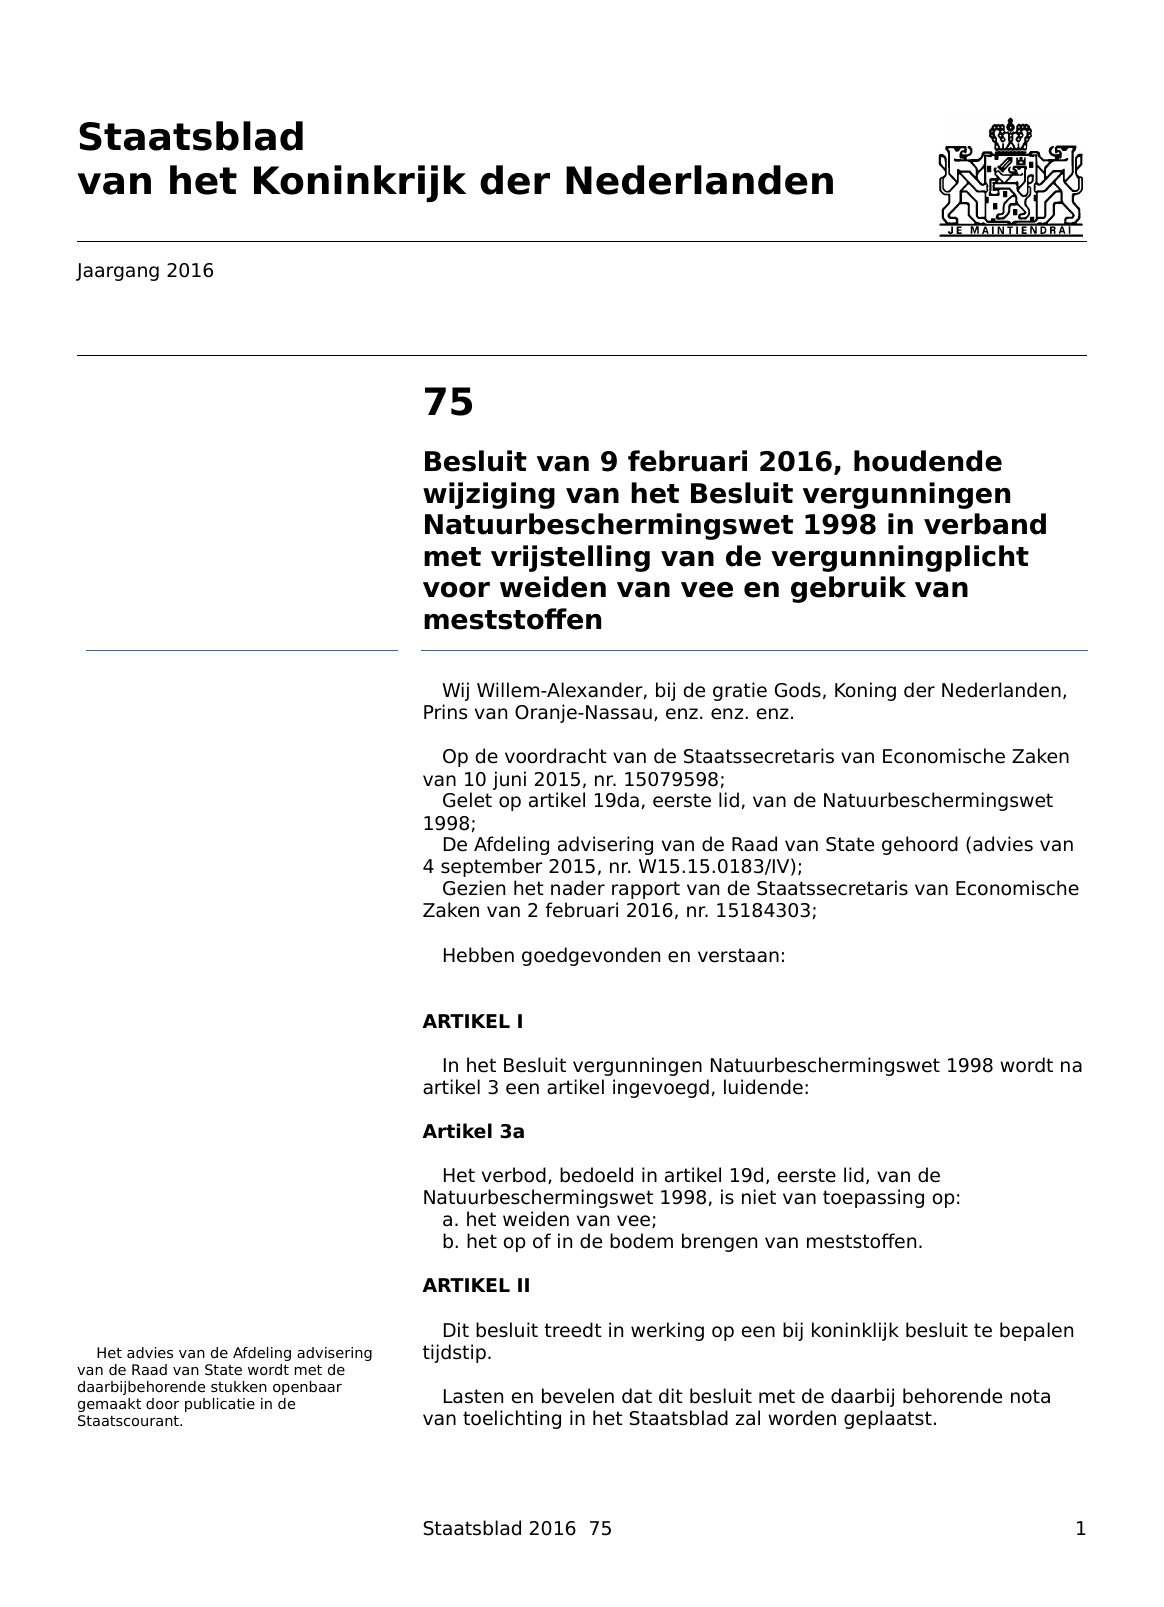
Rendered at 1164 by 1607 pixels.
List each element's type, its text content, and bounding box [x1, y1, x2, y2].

table_header [886, 100, 1087, 241]
table_header Staatsblad van het Koninkrijk der Nederlanden [77, 100, 886, 241]
text Lasten en bevelen dat dit besluit met de daarbij behorende nota van toelichting in het Staatsblad zal worden geplaatst. [422, 1386, 1087, 1430]
subtitle ARTIKEL II [422, 1275, 1087, 1297]
text Gezien het nader rapport van de Staatssecretaris van Economische Zaken van 2 februari 2016, nr. 15184303; [422, 878, 1087, 922]
text In het Besluit vergunningen Natuurbeschermingswet 1998 wordt na artikel 3 een artikel ingevoegd, luidende: [422, 1055, 1087, 1099]
table_cell Jaargang 2016 [77, 242, 1087, 355]
subtitle ARTIKEL I [422, 1011, 1087, 1033]
text a. het weiden van vee; [422, 1209, 1087, 1231]
text Het advies van de Afdeling advisering van de Raad van State wordt met de daarbijbehorende stukken openbaar gemaakt door publicatie in de Staatscourant. [77, 1345, 396, 1430]
subtitle 75 [422, 381, 1087, 424]
text Op de voordracht van de Staatssecretaris van Economische Zaken van 10 juni 2015, nr. 15079598; [422, 746, 1087, 790]
text De Afdeling advisering van de Raad van State gehoord (advies van 4 september 2015, nr. W15.15.0183/IV); [422, 834, 1087, 878]
text Dit besluit treedt in werking op een bij koninklijk besluit te bepalen tijdstip. [422, 1319, 1087, 1363]
text Gelet op artikel 19da, eerste lid, van de Natuurbeschermingswet 1998; [422, 790, 1087, 834]
text Wij Willem-Alexander, bij de gratie Gods, Koning der Nederlanden, Prins van Oranje-Nassau, enz. enz. enz. [422, 680, 1087, 724]
text Besluit van 9 februari 2016, houdende wijziging van het Besluit vergunningen Natuurbeschermingswet 1998 in verband met vrijstelling van de vergunningplicht voor weiden van vee en gebruik van meststoffen [422, 447, 1087, 636]
text Hebben goedgevonden en verstaan: [422, 944, 1087, 966]
subtitle Artikel 3a [422, 1121, 1087, 1143]
text Het verbod, bedoeld in artikel 19d, eerste lid, van de Natuurbeschermingswet 1998, is niet van toepassing op: [422, 1165, 1087, 1209]
picture [936, 115, 1087, 240]
text b. het op of in de bodem brengen van meststoffen. [422, 1231, 1087, 1253]
